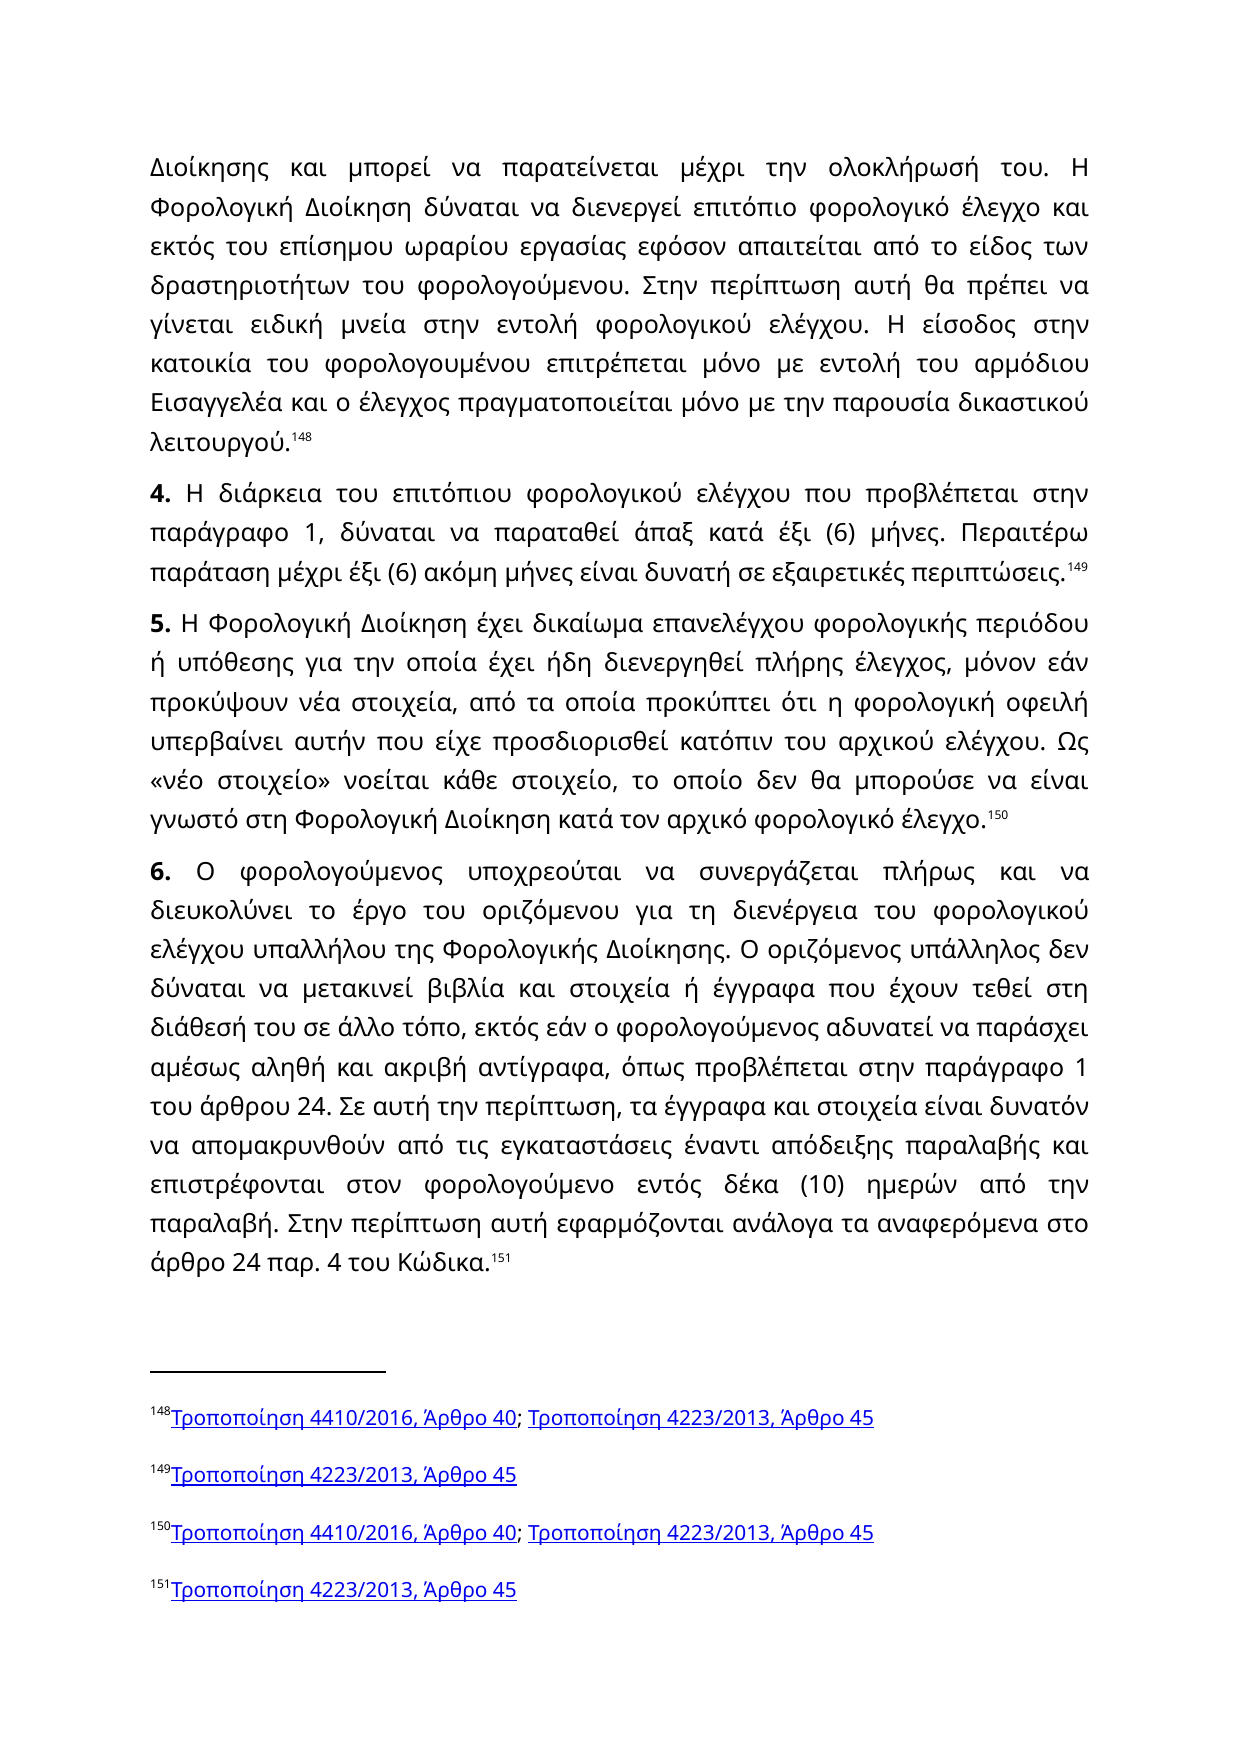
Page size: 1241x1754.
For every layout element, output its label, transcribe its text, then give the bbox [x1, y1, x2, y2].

text Τροποποίηση 4410/2016, Άρθρο 40; Τροποποίηση 4223/2013, Άρθρο 45 [150, 1518, 1090, 1546]
text 6. Ο φορολογούμενος υποχρεούται να συνεργάζεται πλήρως και να διευκολύνει το έργο του οριζόμενου για τη διενέργεια του φορολογικού ελέγχου υπαλλήλου της Φορολογικής Διοίκησης. Ο οριζόμενος υπάλληλος δεν δύναται να μετακινεί βιβλία και στοιχεία ή έγγραφα που έχουν τεθεί στη διάθεσή του σε άλλο τόπο, εκτός εάν ο φορολογούμενος αδυνατεί να παράσχει αμέσως αληθή και ακριβή αντίγραφα, όπως προβλέπεται στην παράγραφο 1 του άρθρου 24. Σε αυτή την περίπτωση, τα έγγραφα και στοιχεία είναι δυνατόν να απομακρυνθούν από τις εγκαταστάσεις έναντι απόδειξης παραλαβής και επιστρέφονται στον φορολογούμενο εντός δέκα (10) ημερών από την παραλαβή. Στην περίπτωση αυτή εφαρμόζονται ανάλογα τα αναφερόμενα στο άρθρο 24 παρ. 4 του Κώδικα. [150, 853, 1090, 1279]
text Τροποποίηση 4223/2013, Άρθρο 45 [150, 1576, 1090, 1604]
text 4. Η διάρκεια του επιτόπιου φορολογικού ελέγχου που προβλέπεται στην παράγραφο 1, δύναται να παραταθεί άπαξ κατά έξι (6) μήνες. Περαιτέρω παράταση μέχρι έξι (6) ακόμη μήνες είναι δυνατή σε εξαιρετικές περιπτώσεις. [150, 476, 1090, 588]
text Τροποποίηση 4223/2013, Άρθρο 45 [150, 1460, 1090, 1489]
text Τροποποίηση 4410/2016, Άρθρο 40; Τροποποίηση 4223/2013, Άρθρο 45 [150, 1403, 1090, 1431]
text 5. Η Φορολογική Διοίκηση έχει δικαίωμα επανελέγχου φορολογικής περιόδου ή υπόθεσης για την οποία έχει ήδη διενεργηθεί πλήρης έλεγχος, μόνον εάν προκύψουν νέα στοιχεία, από τα οποία προκύπτει ότι η φορολογική οφειλή υπερβαίνει αυτήν που είχε προσδιορισθεί κατόπιν του αρχικού ελέγχου. Ως «νέο στοιχείο» νοείται κάθε στοιχείο, το οποίο δεν θα μπορούσε να είναι γνωστό στη Φορολογική Διοίκηση κατά τον αρχικό φορολογικό έλεγχο. [150, 606, 1090, 836]
text Διοίκησης και μπορεί να παρατείνεται μέχρι την ολοκλήρωσή του. Η Φορολογική Διοίκηση δύναται να διενεργεί επιτόπιο φορολογικό έλεγχο και εκτός του επίσημου ωραρίου εργασίας εφόσον απαιτείται από το είδος των δραστηριοτήτων του φορολογούμενου. Στην περίπτωση αυτή θα πρέπει να γίνεται ειδική μνεία στην εντολή φορολογικού ελέγχου. Η είσοδος στην κατοικία του φορολογουμένου επιτρέπεται μόνο με εντολή του αρμόδιου Εισαγγελέα και ο έλεγχος πραγματοποιείται μόνο με την παρουσία δικαστικού λειτουργού. [150, 150, 1090, 458]
